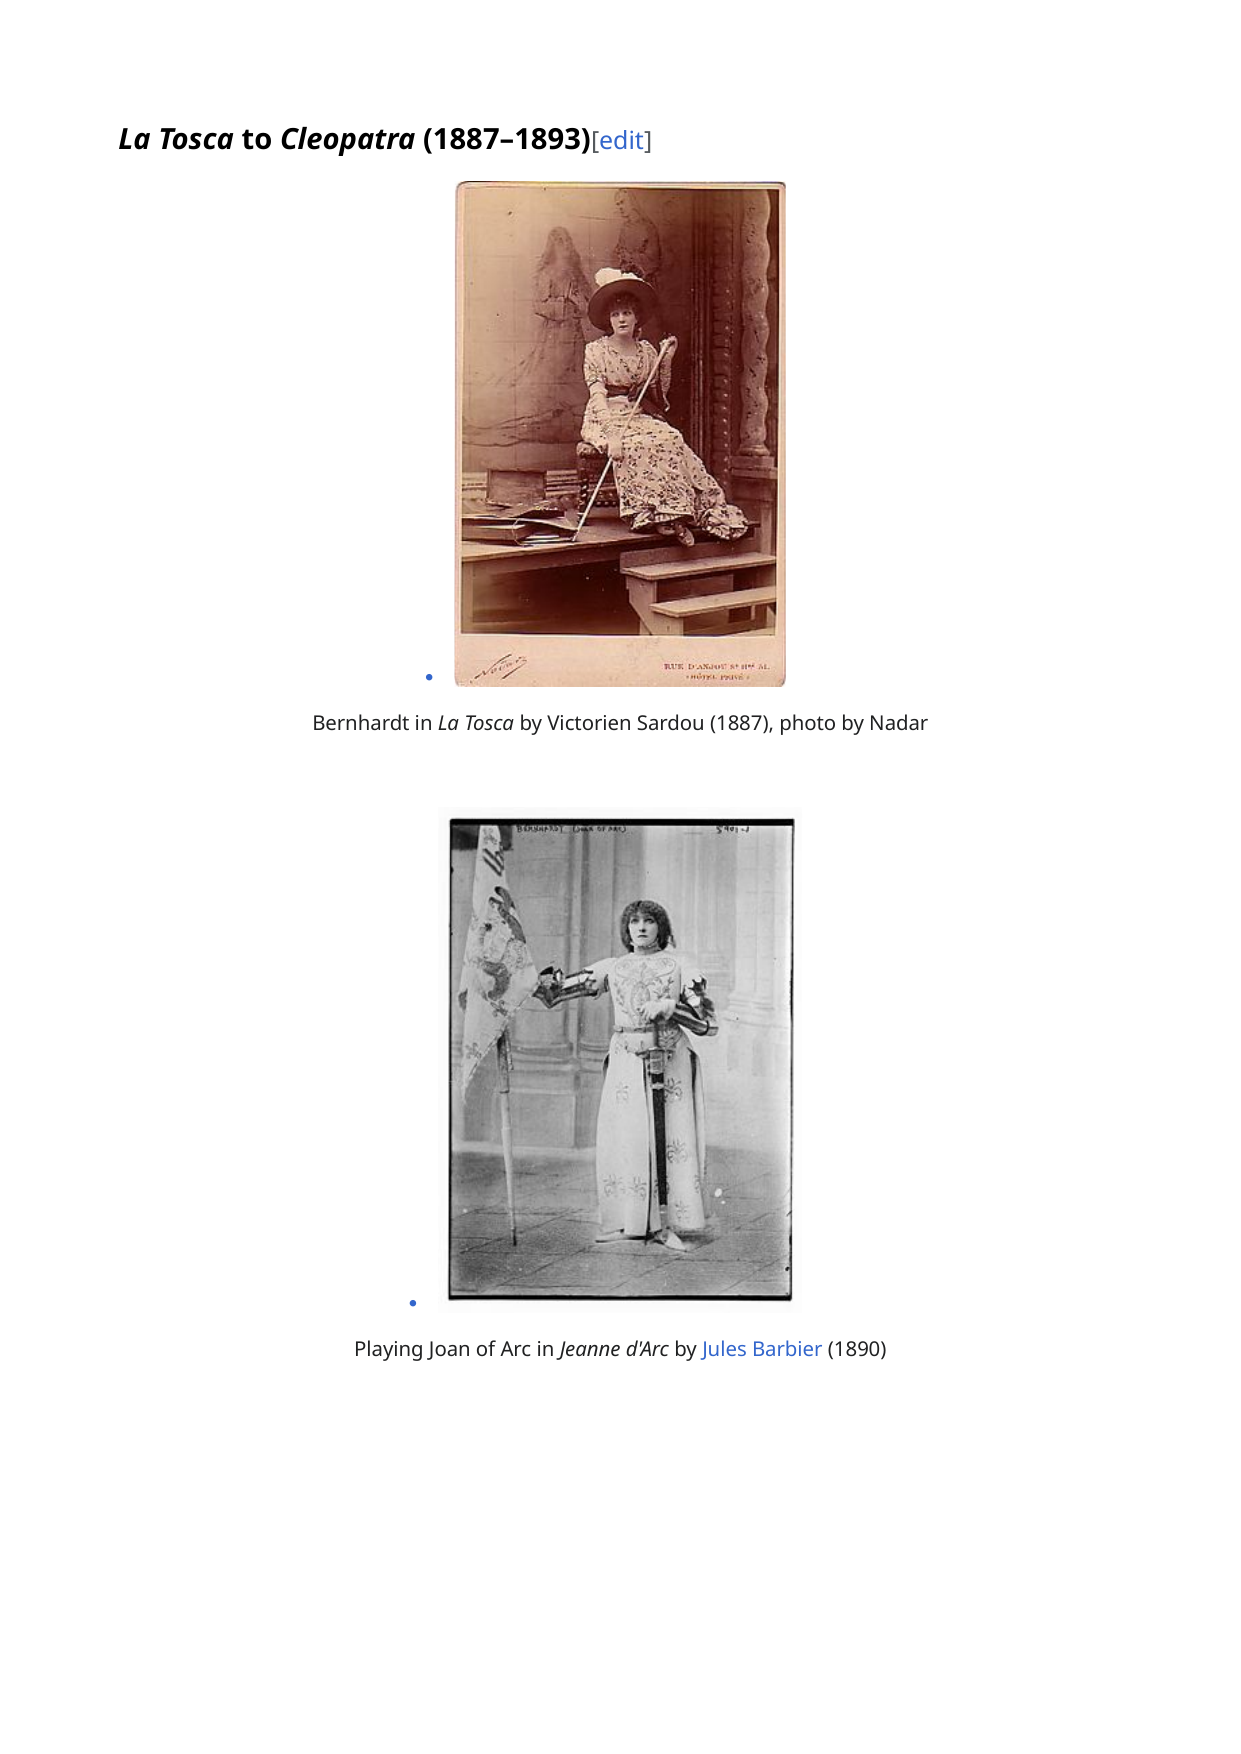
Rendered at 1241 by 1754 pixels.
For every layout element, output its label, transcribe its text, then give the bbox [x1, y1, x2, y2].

picture [454, 181, 786, 687]
list Playing Joan of Arc in Jeanne d'Arc by Jules Barbier (1890) [118, 1335, 1119, 1362]
subtitle La Tosca to Cleopatra (1887–1893)[edit] [118, 118, 1122, 158]
picture [438, 807, 803, 1313]
list Bernhardt in La Tosca by Victorien Sardou (1887), photo by Nadar [118, 708, 1119, 736]
